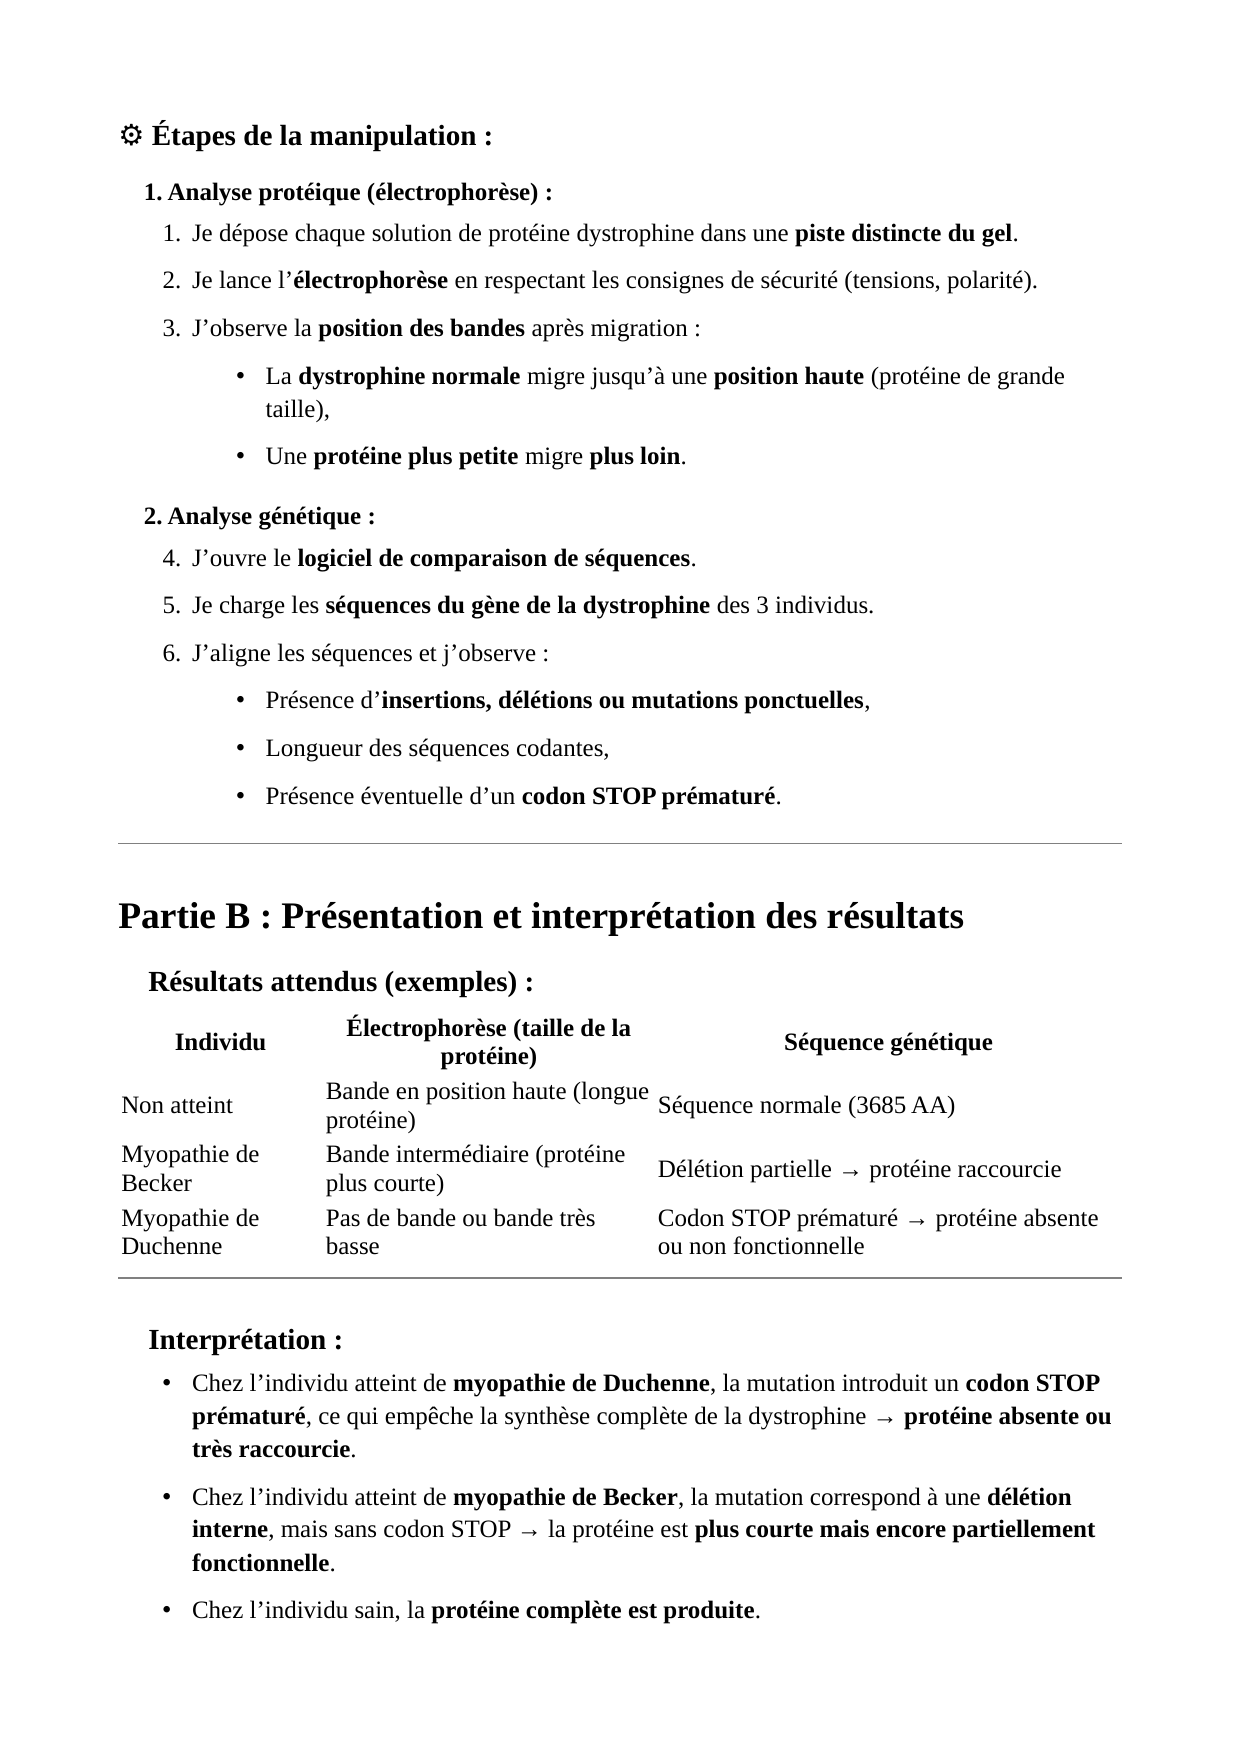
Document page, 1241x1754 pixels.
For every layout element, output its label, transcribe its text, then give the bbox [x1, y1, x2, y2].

table_cell Pas de bande ou bande très basse [323, 1200, 655, 1263]
list Présence éventuelle d’un codon STOP prématuré. [236, 781, 1122, 809]
table_cell Myopathie de Becker [118, 1136, 323, 1200]
table_cell Bande en position haute (longue protéine) [323, 1073, 655, 1136]
subtitle 🧬 2. Analyse génétique : [118, 501, 1122, 530]
table_cell Myopathie de Duchenne [118, 1200, 323, 1263]
table_cell Bande intermédiaire (protéine plus courte) [323, 1136, 655, 1200]
list J’ouvre le logiciel de comparaison de séquences. [162, 543, 1122, 571]
subtitle ✅ Résultats attendus (exemples) : [118, 964, 1122, 997]
subtitle 🔬 1. Analyse protéique (électrophorèse) : [118, 177, 1122, 205]
subtitle 🔬 Interprétation : [118, 1322, 1122, 1355]
table_cell Non atteint [118, 1073, 323, 1136]
list La dystrophine normale migre jusqu’à une position haute (protéine de grande taille), [236, 361, 1122, 422]
list Présence d’insertions, délétions ou mutations ponctuelles, [236, 686, 1122, 714]
table_cell Codon STOP prématuré → protéine absente ou non fonctionnelle [655, 1200, 1122, 1263]
list Chez l’individu atteint de myopathie de Duchenne, la mutation introduit un codon STOP prématuré, ce qui empêche la synthèse complète de la dystrophine → protéine absente ou très raccourcie. [162, 1368, 1122, 1463]
list Chez l’individu atteint de myopathie de Becker, la mutation correspond à une délétion interne, mais sans codon STOP → la protéine est plus courte mais encore partiellement fonctionnelle. [162, 1482, 1122, 1576]
table_header Individu [118, 1010, 323, 1073]
table_cell Séquence normale (3685 AA) [655, 1073, 1122, 1136]
list Chez l’individu sain, la protéine complète est produite. [162, 1595, 1122, 1624]
list J’observe la position des bandes après migration : [162, 313, 1122, 342]
list Longueur des séquences codantes, [236, 733, 1122, 762]
list Une protéine plus petite migre plus loin. [236, 441, 1122, 470]
subtitle Partie B : Présentation et interprétation des résultats [118, 893, 1122, 937]
subtitle ⚙️ Étapes de la manipulation : [118, 118, 1122, 152]
list Je dépose chaque solution de protéine dystrophine dans une piste distincte du gel. [162, 218, 1122, 247]
list Je lance l’électrophorèse en respectant les consignes de sécurité (tensions, polarité). [162, 266, 1122, 294]
list J’aligne les séquences et j’observe : [162, 638, 1122, 667]
list Je charge les séquences du gène de la dystrophine des 3 individus. [162, 590, 1122, 619]
table_header Séquence génétique [655, 1010, 1122, 1073]
table_cell Délétion partielle → protéine raccourcie [655, 1136, 1122, 1200]
table_header Électrophorèse (taille de la protéine) [323, 1010, 655, 1073]
